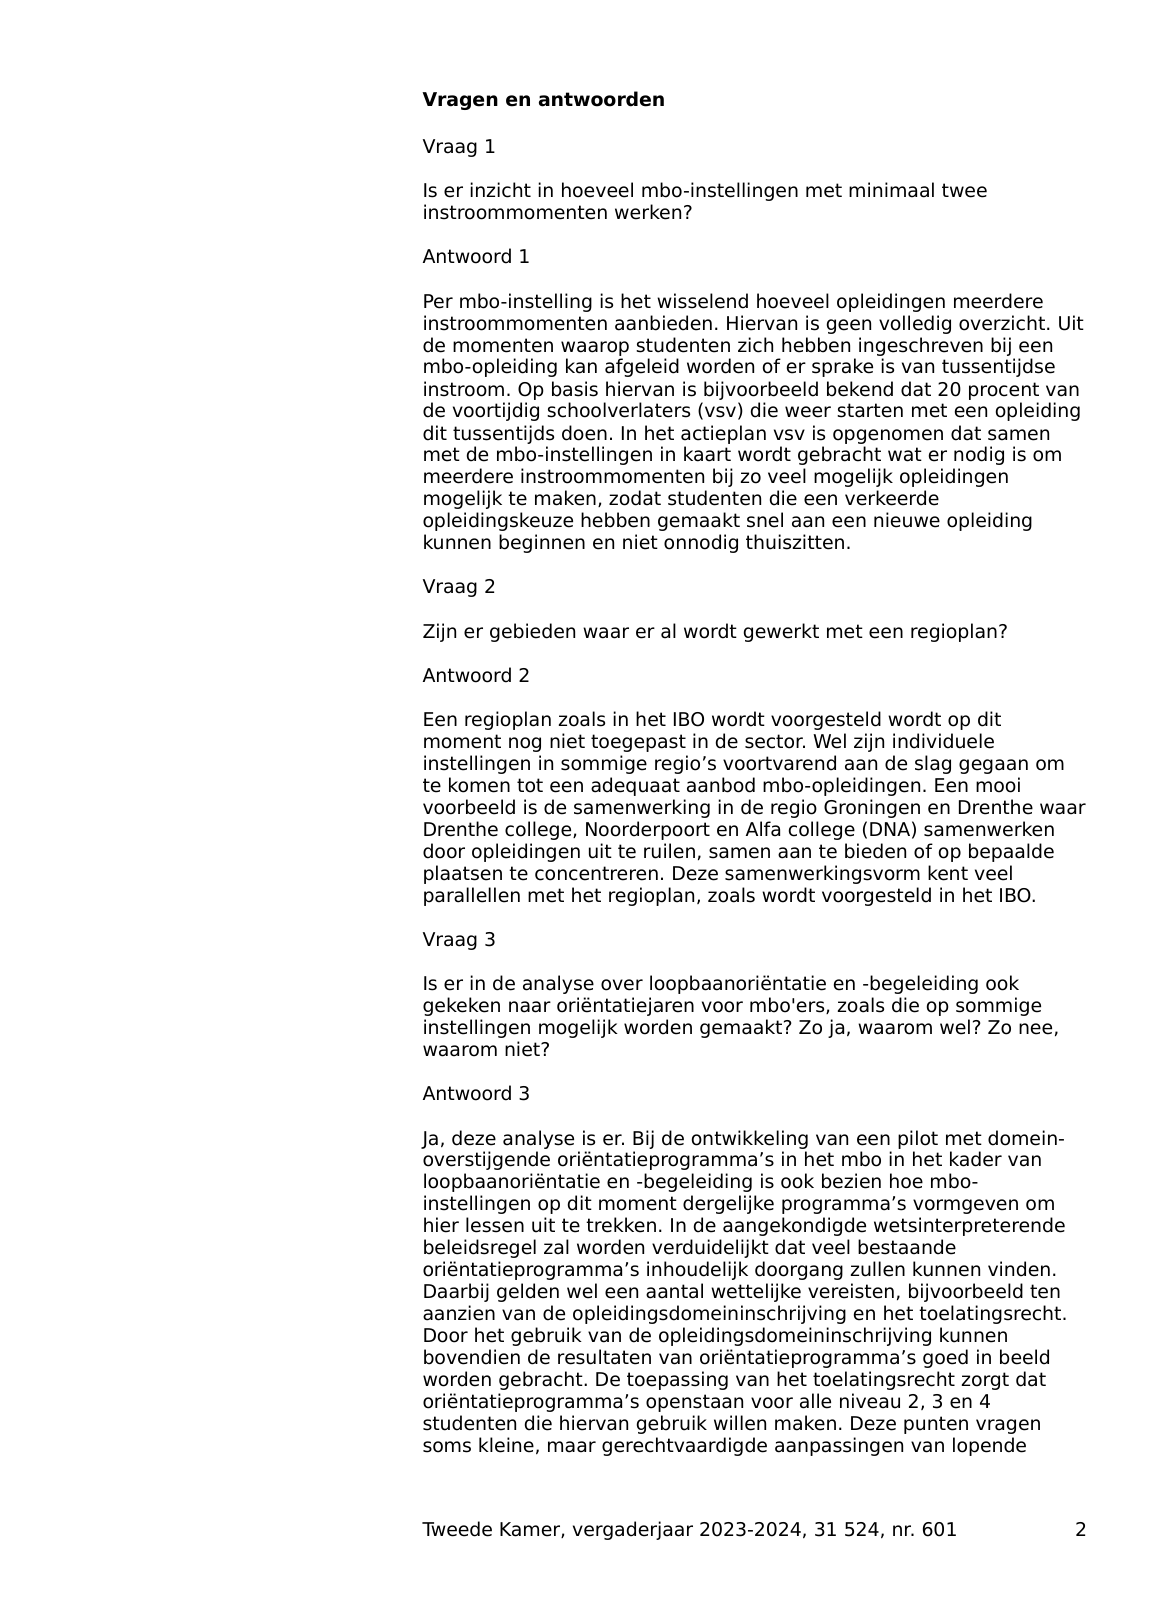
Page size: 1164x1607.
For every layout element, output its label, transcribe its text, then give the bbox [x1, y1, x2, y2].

text Ja, deze analyse is er. Bij de ontwikkeling van een pilot met domein-overstijgende oriëntatieprogramma’s in het mbo in het kader van loopbaanoriëntatie en -begeleiding is ook bezien hoe mbo-instellingen op dit moment dergelijke programma’s vormgeven om hier lessen uit te trekken. In de aangekondigde wetsinterpreterende beleidsregel zal worden verduidelijkt dat veel bestaande oriëntatieprogramma’s inhoudelijk doorgang zullen kunnen vinden. Daarbij gelden wel een aantal wettelijke vereisten, bijvoorbeeld ten aanzien van de opleidingsdomeininschrijving en het toelatingsrecht. Door het gebruik van de opleidingsdomeininschrijving kunnen bovendien de resultaten van oriëntatieprogramma’s goed in beeld worden gebracht. De toepassing van het toelatingsrecht zorgt dat oriëntatieprogramma’s openstaan voor alle niveau 2, 3 en 4 studenten die hiervan gebruik willen maken. Deze punten vragen soms kleine, maar gerechtvaardigde aanpassingen van lopende [422, 1127, 1087, 1457]
text Zijn er gebieden waar er al wordt gewerkt met een regioplan? [422, 621, 1087, 643]
subtitle Antwoord 1 [422, 246, 1087, 268]
subtitle Antwoord 3 [422, 1083, 1087, 1105]
subtitle Vraag 1 [422, 136, 1087, 158]
subtitle Vraag 2 [422, 576, 1087, 598]
subtitle Vraag 3 [422, 929, 1087, 951]
text Is er in de analyse over loopbaanoriëntatie en -begeleiding ook gekeken naar oriëntatiejaren voor mbo'ers, zoals die op sommige instellingen mogelijk worden gemaakt? Zo ja, waarom wel? Zo nee, waarom niet? [422, 973, 1087, 1061]
subtitle Antwoord 2 [422, 665, 1087, 687]
text Per mbo-instelling is het wisselend hoeveel opleidingen meerdere instroommomenten aanbieden. Hiervan is geen volledig overzicht. Uit de momenten waarop studenten zich hebben ingeschreven bij een mbo-opleiding kan afgeleid worden of er sprake is van tussentijdse instroom. Op basis hiervan is bijvoorbeeld bekend dat 20 procent van de voortijdig schoolverlaters (vsv) die weer starten met een opleiding dit tussentijds doen. In het actieplan vsv is opgenomen dat samen met de mbo-instellingen in kaart wordt gebracht wat er nodig is om meerdere instroommomenten bij zo veel mogelijk opleidingen mogelijk te maken, zodat studenten die een verkeerde opleidingskeuze hebben gemaakt snel aan een nieuwe opleiding kunnen beginnen en niet onnodig thuiszitten. [422, 291, 1087, 554]
subtitle Vragen en antwoorden [422, 89, 1087, 111]
text Een regioplan zoals in het IBO wordt voorgesteld wordt op dit moment nog niet toegepast in de sector. Wel zijn individuele instellingen in sommige regio’s voortvarend aan de slag gegaan om te komen tot een adequaat aanbod mbo-opleidingen. Een mooi voorbeeld is de samenwerking in de regio Groningen en Drenthe waar Drenthe college, Noorderpoort en Alfa college (DNA) samenwerken door opleidingen uit te ruilen, samen aan te bieden of op bepaalde plaatsen te concentreren. Deze samenwerkingsvorm kent veel parallellen met het regioplan, zoals wordt voorgesteld in het IBO. [422, 709, 1087, 907]
text Is er inzicht in hoeveel mbo-instellingen met minimaal twee instroommomenten werken? [422, 180, 1087, 224]
